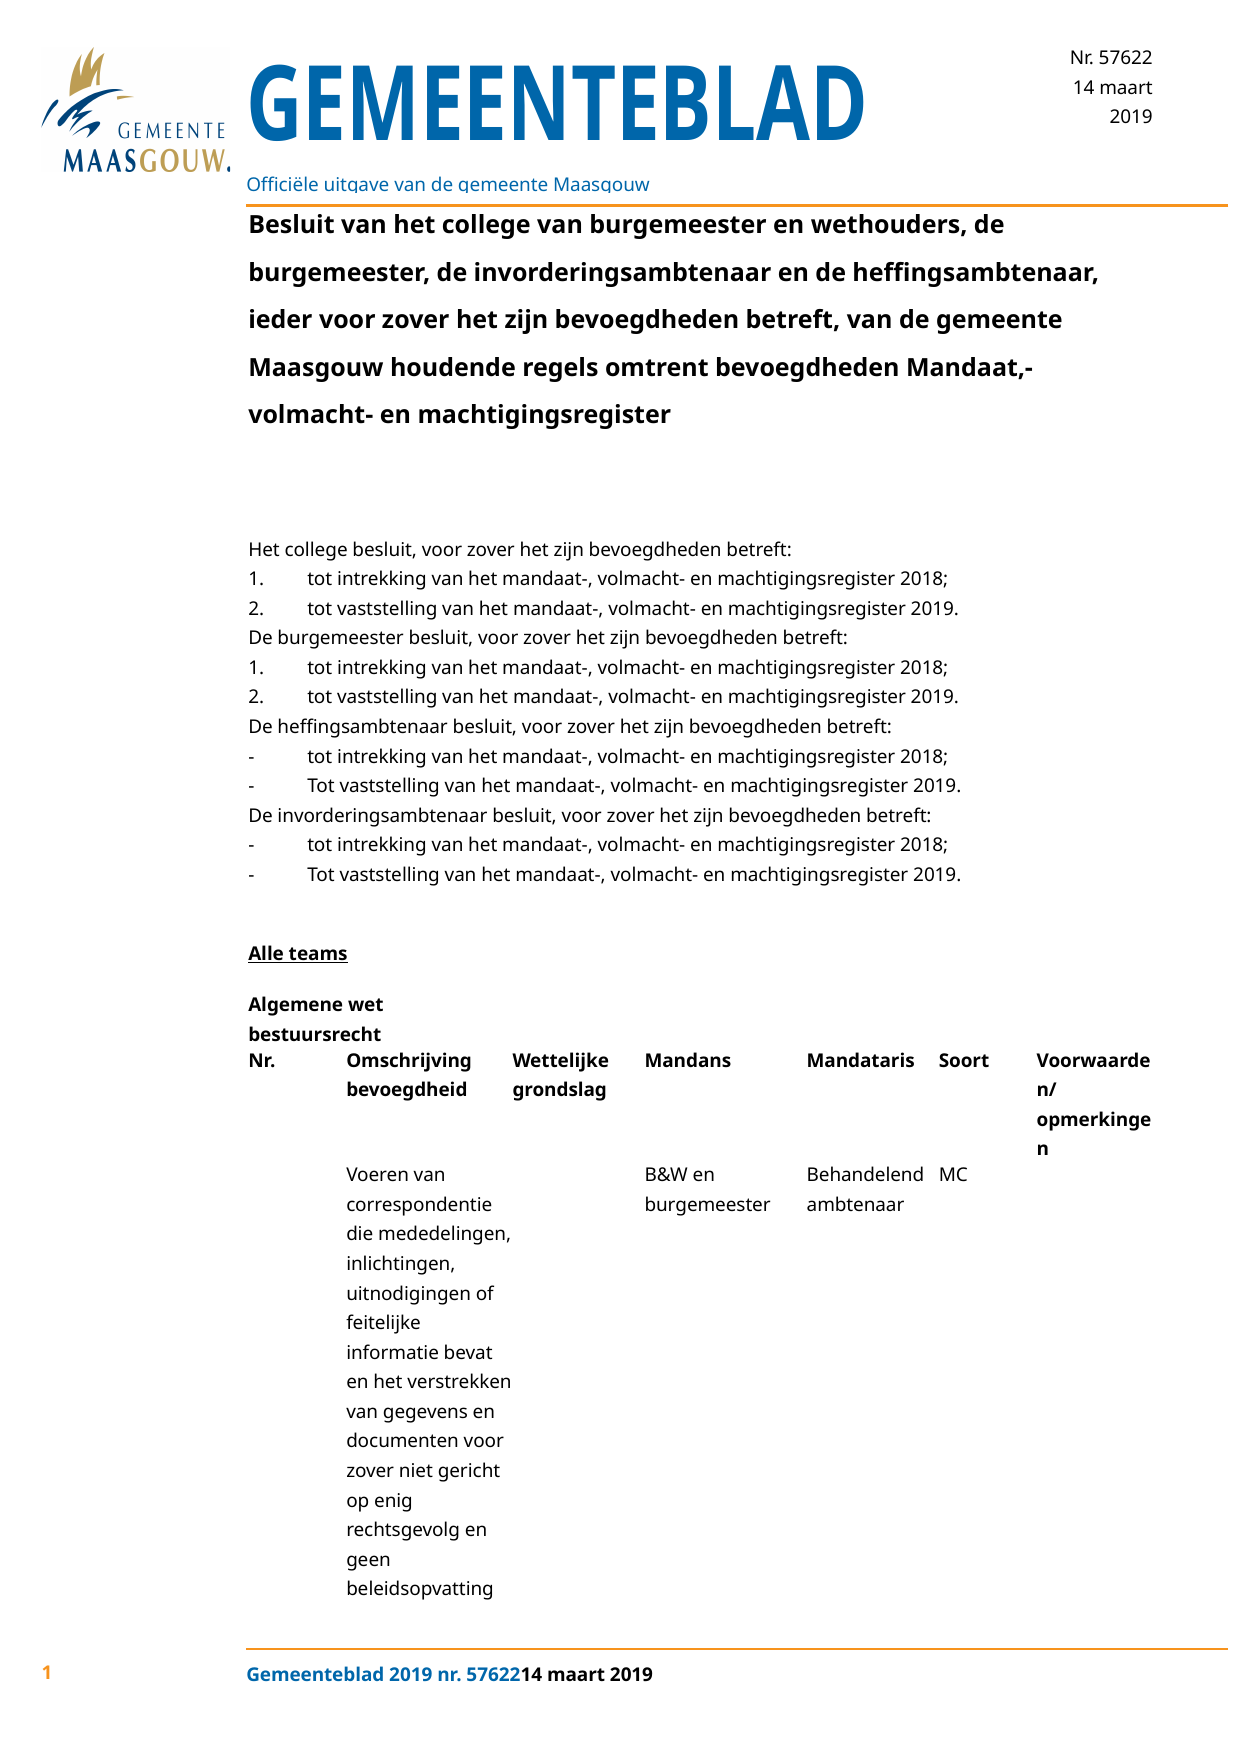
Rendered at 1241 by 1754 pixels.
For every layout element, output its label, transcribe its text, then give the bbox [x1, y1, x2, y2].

table_cell [512, 1161, 644, 1601]
list tot vaststelling van het mandaat-, volmacht- en machtigingsregister 2019. [248, 595, 1152, 621]
table_cell Voeren van correspondentie die mededelingen, inlichtingen, uitnodigingen of feitelijke informatie bevat en het verstrekken van gegevens en documenten voor zover niet gericht op enig rechtsgevolg en geen beleidsopvatting [346, 1161, 512, 1601]
table_cell [644, 966, 806, 992]
picture [41, 47, 231, 172]
table_cell [939, 966, 1036, 992]
list Tot vaststelling van het mandaat-, volmacht- en machtigingsregister 2019. [248, 772, 1152, 798]
table_cell Mandataris [806, 1047, 938, 1161]
table_cell [1036, 992, 1152, 1047]
list tot vaststelling van het mandaat-, volmacht- en machtigingsregister 2019. [248, 684, 1152, 709]
list tot intrekking van het mandaat-, volmacht- en machtigingsregister 2018; [248, 832, 1152, 857]
table_cell [1036, 1161, 1152, 1601]
table_cell Mandans [644, 1047, 806, 1161]
table_cell [939, 992, 1036, 1047]
table_cell [644, 992, 806, 1047]
table_cell [248, 966, 346, 992]
table_cell [248, 1161, 346, 1601]
table_cell Omschrijving bevoegdheid [346, 1047, 512, 1161]
table_cell [512, 966, 644, 992]
list tot intrekking van het mandaat-, volmacht- en machtigingsregister 2018; [248, 565, 1152, 591]
table_cell Algemene wet bestuursrecht [248, 992, 512, 1047]
table_cell [806, 992, 938, 1047]
table_cell Soort [939, 1047, 1036, 1161]
text De burgemeester besluit, voor zover het zijn bevoegdheden betreft: [248, 624, 1152, 650]
text De heffingsambtenaar besluit, voor zover het zijn bevoegdheden betreft: [248, 713, 1152, 739]
table_cell [806, 966, 938, 992]
table_cell Voorwaarden/opmerkingen [1036, 1047, 1152, 1161]
list tot intrekking van het mandaat-, volmacht- en machtigingsregister 2018; [248, 654, 1152, 680]
text Besluit van het college van burgemeester en wethouders, de burgemeester, de invorderingsambtenaar en de heffingsambtenaar, ieder voor zover het zijn bevoegdheden betreft, van de gemeente Maasgouw houdende regels omtrent bevoegdheden Mandaat,- volmacht- en machtigingsregister [248, 207, 1152, 431]
list tot intrekking van het mandaat-, volmacht- en machtigingsregister 2018; [248, 743, 1152, 768]
table_cell B&W en burgemeester [644, 1161, 806, 1601]
table_header [806, 940, 938, 966]
table_cell Nr. [248, 1047, 346, 1161]
list Tot vaststelling van het mandaat-, volmacht- en machtigingsregister 2019. [248, 861, 1152, 887]
text Het college besluit, voor zover het zijn bevoegdheden betreft: [248, 536, 1152, 561]
table_cell [346, 966, 512, 992]
table_cell [1036, 966, 1152, 992]
table_header [644, 940, 806, 966]
table_cell MC [939, 1161, 1036, 1601]
table_header Alle teams [248, 940, 512, 966]
table_header [512, 940, 644, 966]
table_header [939, 940, 1036, 966]
text De invorderingsambtenaar besluit, voor zover het zijn bevoegdheden betreft: [248, 802, 1152, 828]
table_cell Wettelijke grondslag [512, 1047, 644, 1161]
table_cell [512, 992, 644, 1047]
table_cell Behandelend ambtenaar [806, 1161, 938, 1601]
table_header [1036, 940, 1152, 966]
